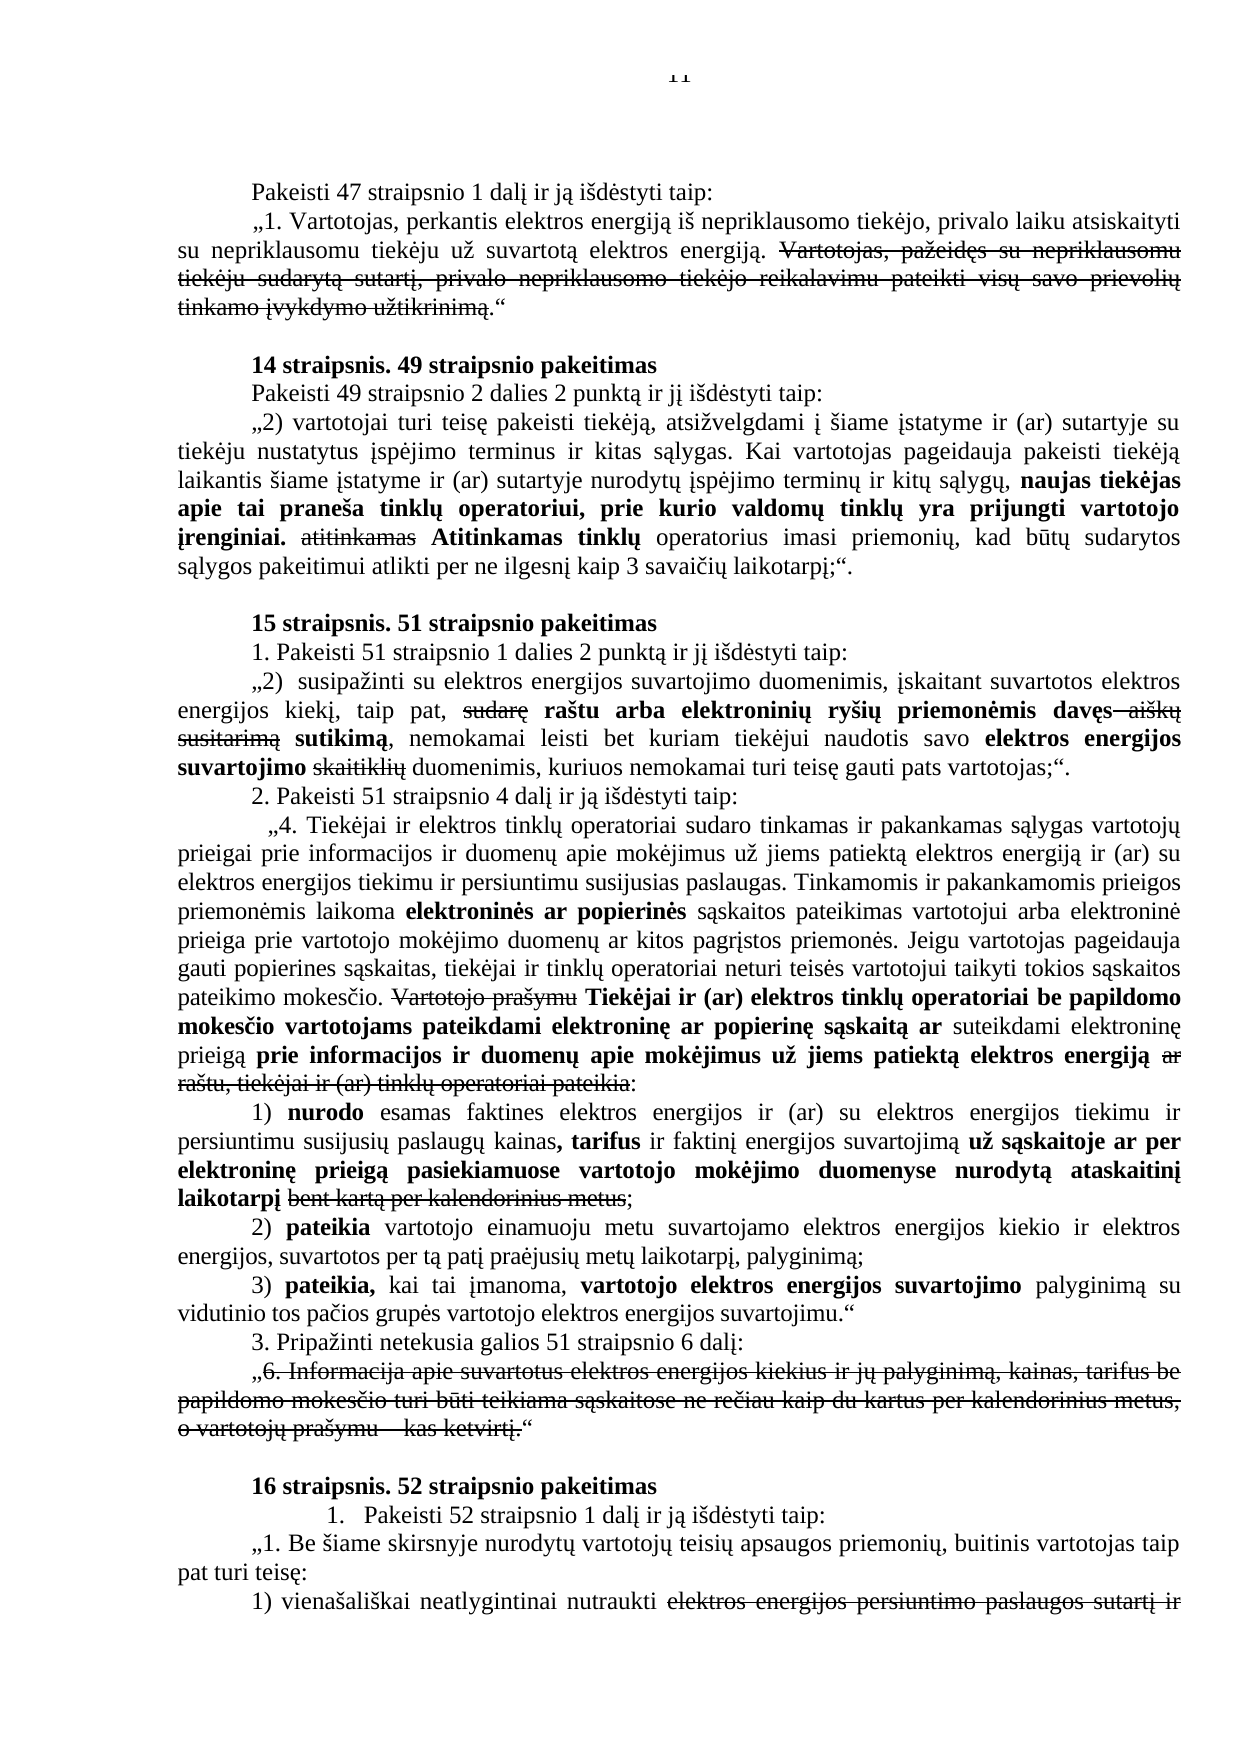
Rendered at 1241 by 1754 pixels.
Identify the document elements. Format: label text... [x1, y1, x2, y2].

text „1. Vartotojas, perkantis elektros energiją iš nepriklausomo tiekėjo, privalo laiku atsiskaityti su nepriklausomu tiekėju už suvartotą elektros energiją. Vartotojas, pažeidęs su nepriklausomu tiekėju sudarytą sutartį, privalo nepriklausomo tiekėjo reikalavimu pateikti visų savo prievolių tinkamo įvykdymo užtikrinimą.“ [177, 280, 1181, 321]
text „2) vartotojai turi teisę pakeisti tiekėją, atsižvelgdami į šiame įstatyme ir (ar) sutartyje su tiekėju nustatytus įspėjimo terminus ir kitas sąlygas. Kai vartotojas pageidauja pakeisti tiekėją laikantis šiame įstatyme ir (ar) sutartyje nurodytų įspėjimo terminų ir kitų sąlygų, naujas tiekėjas apie tai praneša tinklų operatoriui, prie kurio valdomų tinklų yra prijungti vartotojo įrenginiai. atitinkamas Atitinkamas tinklų operatorius imasi priemonių, kad būtų sudarytos sąlygos pakeitimui atlikti per ne ilgesnį kaip 3 savaičių laikotarpį;“. [177, 407, 1181, 580]
text 3. Pripažinti netekusia galios 51 straipsnio 6 dalį: [177, 1327, 1181, 1356]
text Pakeisti 47 straipsnio 1 dalį ir ją išdėstyti taip: [177, 177, 1181, 206]
list 1. Pakeisti 51 straipsnio 1 dalies 2 punktą ir jį išdėstyti taip: [251, 637, 1181, 666]
text Pakeisti 49 straipsnio 2 dalies 2 punktą ir jį išdėstyti taip: [177, 378, 1181, 407]
text „4. Tiekėjai ir elektros tinklų operatoriai sudaro tinkamas ir pakankamas sąlygas vartotojų prieigai prie informacijos ir duomenų apie mokėjimus už jiems patiektą elektros energiją ir (ar) su elektros energijos tiekimu ir persiuntimu susijusias paslaugas. Tinkamomis ir pakankamomis prieigos priemonėmis laikoma elektroninės ar popierinės sąskaitos pateikimas vartotojui arba elektroninė prieiga prie vartotojo mokėjimo duomenų ar kitos pagrįstos priemonės. Jeigu vartotojas pageidauja gauti popierines sąskaitas, tiekėjai ir tinklų operatoriai neturi teisės vartotojui taikyti tokios sąskaitos pateikimo mokesčio. Vartotojo prašymu Tiekėjai ir (ar) elektros tinklų operatoriai be papildomo mokesčio vartotojams pateikdami elektroninę ar popierinę sąskaitą ar suteikdami elektroninę prieigą prie informacijos ir duomenų apie mokėjimus už jiems patiektą elektros energiją ar raštu, tiekėjai ir (ar) tinklų operatoriai pateikia: [177, 810, 1181, 1097]
text 1) nurodo esamas faktines elektros energijos ir (ar) su elektros energijos tiekimu ir persiuntimu susijusių paslaugų kainas, tarifus ir faktinį energijos suvartojimą už sąskaitoje ar per elektroninę prieigą pasiekiamuose vartotojo mokėjimo duomenyse nurodytą ataskaitinį laikotarpį bent kartą per kalendorinius metus; [177, 1097, 1181, 1212]
text 3) pateikia, kai tai įmanoma, vartotojo elektros energijos suvartojimo palyginimą su vidutinio tos pačios grupės vartotojo elektros energijos suvartojimu.“ [177, 1270, 1181, 1327]
text „6. Informacija apie suvartotus elektros energijos kiekius ir jų palyginimą, kainas, tarifus be papildomo mokesčio turi būti teikiama sąskaitose ne rečiau kaip du kartus per kalendorinius metus, o vartotojų prašymu – kas ketvirtį.“ [177, 1356, 1181, 1400]
list Pakeisti 52 straipsnio 1 dalį ir ją išdėstyti taip: [326, 1500, 1181, 1528]
text „1. Be šiame skirsnyje nurodytų vartotojų teisių apsaugos priemonių, buitinis vartotojas taip pat turi teisę: [177, 1528, 1181, 1586]
text „6. Informacija apie suvartotus elektros energijos kiekius ir jų palyginimą, kainas, tarifus be papildomo mokesčio turi būti teikiama sąskaitose ne rečiau kaip du kartus per kalendorinius metus, o vartotojų prašymu – kas ketvirtį.“ [177, 1401, 1181, 1442]
text 14 straipsnis. 49 straipsnio pakeitimas [177, 350, 1181, 378]
text „1. Vartotojas, perkantis elektros energiją iš nepriklausomo tiekėjo, privalo laiku atsiskaityti su nepriklausomu tiekėju už suvartotą elektros energiją. Vartotojas, pažeidęs su nepriklausomu tiekėju sudarytą sutartį, privalo nepriklausomo tiekėjo reikalavimu pateikti visų savo prievolių tinkamo įvykdymo užtikrinimą.“ [177, 206, 1181, 279]
text 2) pateikia vartotojo einamuoju metu suvartojamo elektros energijos kiekio ir elektros energijos, suvartotos per tą patį praėjusių metų laikotarpį, palyginimą; [177, 1212, 1181, 1270]
text 1) vienašališkai neatlygintinai nutraukti elektros energijos persiuntimo paslaugos sutartį ir [177, 1586, 1181, 1615]
text 15 straipsnis. 51 straipsnio pakeitimas [251, 608, 1181, 637]
text 16 straipsnis. 52 straipsnio pakeitimas [177, 1471, 1181, 1500]
list 2. Pakeisti 51 straipsnio 4 dalį ir ją išdėstyti taip: [251, 781, 1181, 810]
text „2) susipažinti su elektros energijos suvartojimo duomenimis, įskaitant suvartotos elektros energijos kiekį, taip pat, sudarę raštu arba elektroninių ryšių priemonėmis davęs aiškų susitarimą sutikimą, nemokamai leisti bet kuriam tiekėjui naudotis savo elektros energijos suvartojimo skaitiklių duomenimis, kuriuos nemokamai turi teisę gauti pats vartotojas;“. [177, 666, 1181, 781]
